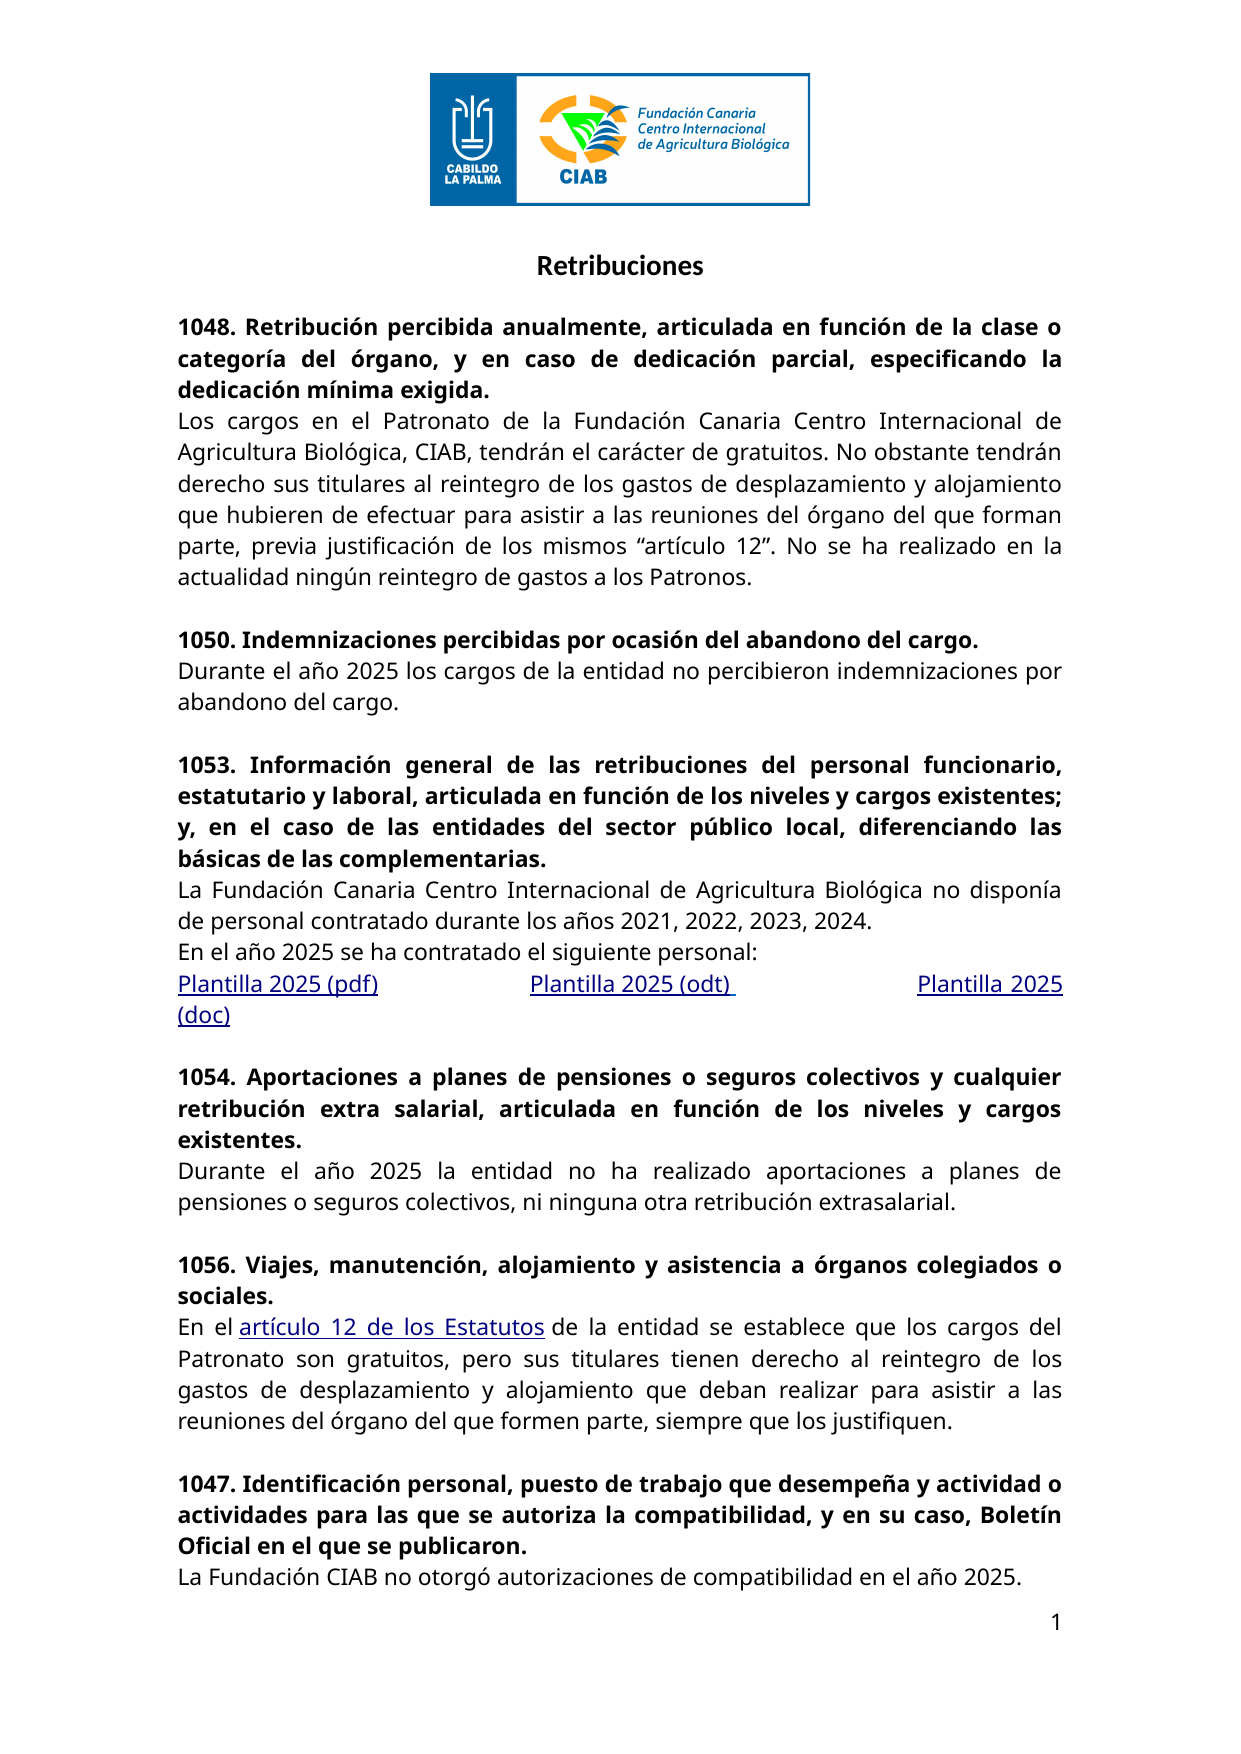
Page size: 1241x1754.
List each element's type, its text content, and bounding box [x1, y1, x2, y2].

text Durante el año 2025 la entidad no ha realizado aportaciones a planes de pensiones o seguros colectivos, ni ninguna otra retribución extrasalarial. [177, 1155, 1063, 1218]
text Plantilla 2025 (pdf) Plantilla 2025 (odt) Plantilla 2025 (doc) [177, 968, 1063, 1030]
text 1050. Indemnizaciones percibidas por ocasión del abandono del cargo. [177, 624, 1063, 655]
text 1054. Aportaciones a planes de pensiones o seguros colectivos y cualquier retribución extra salarial, articulada en función de los niveles y cargos existentes. [177, 1061, 1063, 1155]
text 1047. Identificación personal, puesto de trabajo que desempeña y actividad o actividades para las que se autoriza la compatibilidad, y en su caso, Boletín Oficial en el que se publicaron. [177, 1468, 1063, 1561]
text La Fundación Canaria Centro Internacional de Agricultura Biológica no disponía de personal contratado durante los años 2021, 2022, 2023, 2024. [177, 874, 1063, 936]
text La Fundación CIAB no otorgó autorizaciones de compatibilidad en el año 2025. [177, 1561, 1063, 1593]
text En el año 2025 se ha contratado el siguiente personal: [177, 936, 1063, 968]
text 1053. Información general de las retribuciones del personal funcionario, estatutario y laboral, articulada en función de los niveles y cargos existentes; y, en el caso de las entidades del sector público local, diferenciando las básicas de las complementarias. [177, 749, 1063, 874]
text 1056. Viajes, manutención, alojamiento y asistencia a órganos colegiados o sociales. [177, 1249, 1063, 1311]
text Los cargos en el Patronato de la Fundación Canaria Centro Internacional de Agricultura Biológica, CIAB, tendrán el carácter de gratuitos. No obstante tendrán derecho sus titulares al reintegro de los gastos de desplazamiento y alojamiento que hubieren de efectuar para asistir a las reuniones del órgano del que forman parte, previa justificación de los mismos “artículo 12”. No se ha realizado en la actualidad ningún reintegro de gastos a los Patronos. [177, 405, 1063, 593]
text Retribuciones [177, 247, 1063, 283]
text En el artículo 12 de los Estatutos de la entidad se establece que los cargos del Patronato son gratuitos, pero sus titulares tienen derecho al reintegro de los gastos de desplazamiento y alojamiento que deban realizar para asistir a las reuniones del órgano del que formen parte, siempre que los justifiquen. [177, 1311, 1063, 1436]
text Durante el año 2025 los cargos de la entidad no percibieron indemnizaciones por abandono del cargo. [177, 655, 1063, 718]
text 1048. Retribución percibida anualmente, articulada en función de la clase o categoría del órgano, y en caso de dedicación parcial, especificando la dedicación mínima exigida. [177, 311, 1063, 405]
